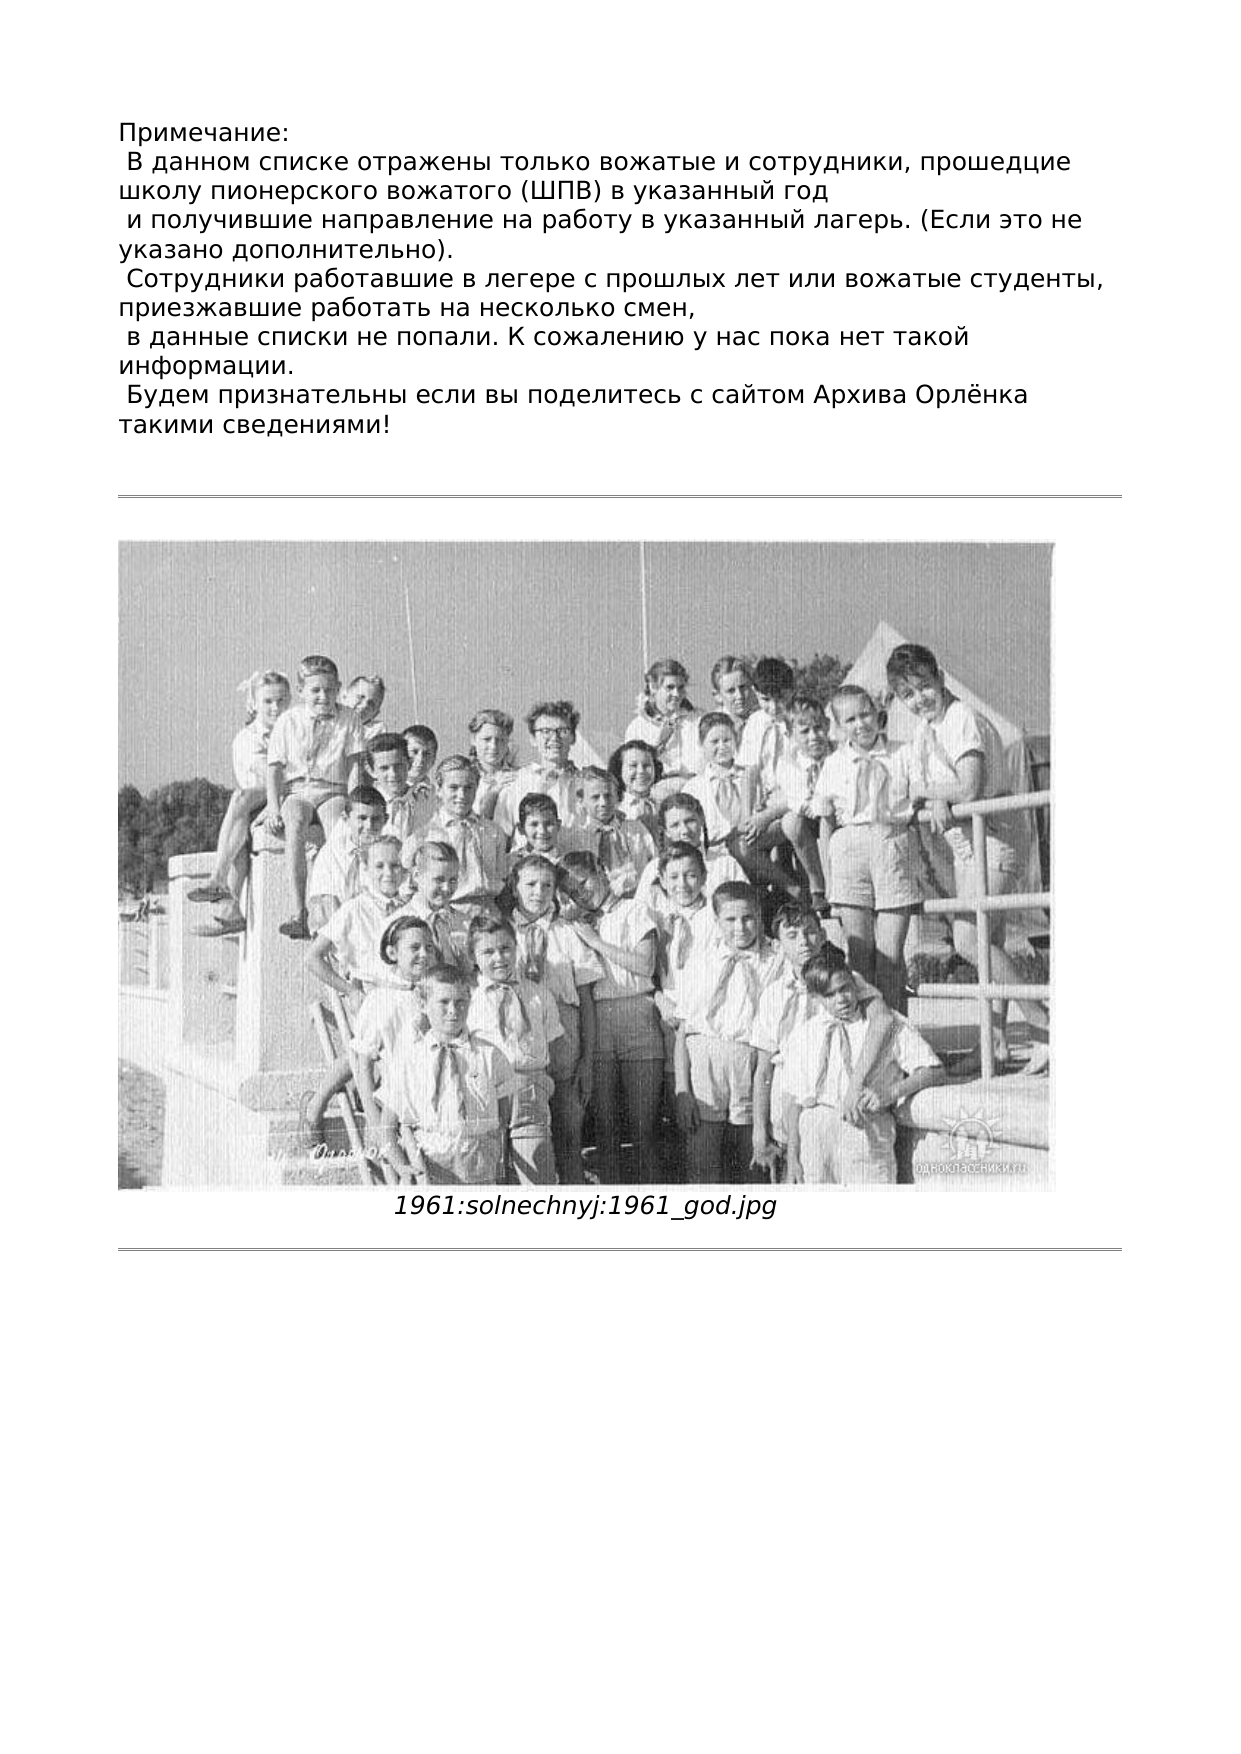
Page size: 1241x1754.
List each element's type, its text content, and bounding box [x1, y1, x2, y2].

text Примечание: В данном списке отражены только вожатые и сотрудники, прошедцие школу пионерского вожатого (ШПВ) в указанный год и получившие направление на работу в указанный лагерь. (Если это не указано дополнительно). Сотрудники работавшие в легере с прошлых лет или вожатые студенты, приезжавшие работать на несколько смен, в данные списки не попали. К сожалению у нас пока нет такой информации. Будем признательны если вы поделитесь с сайтом Архива Орлёнка такими сведениями! [118, 118, 1122, 468]
text 1961:solnechnyj:1961_god.jpg [118, 1192, 1056, 1221]
picture [118, 539, 1056, 1192]
